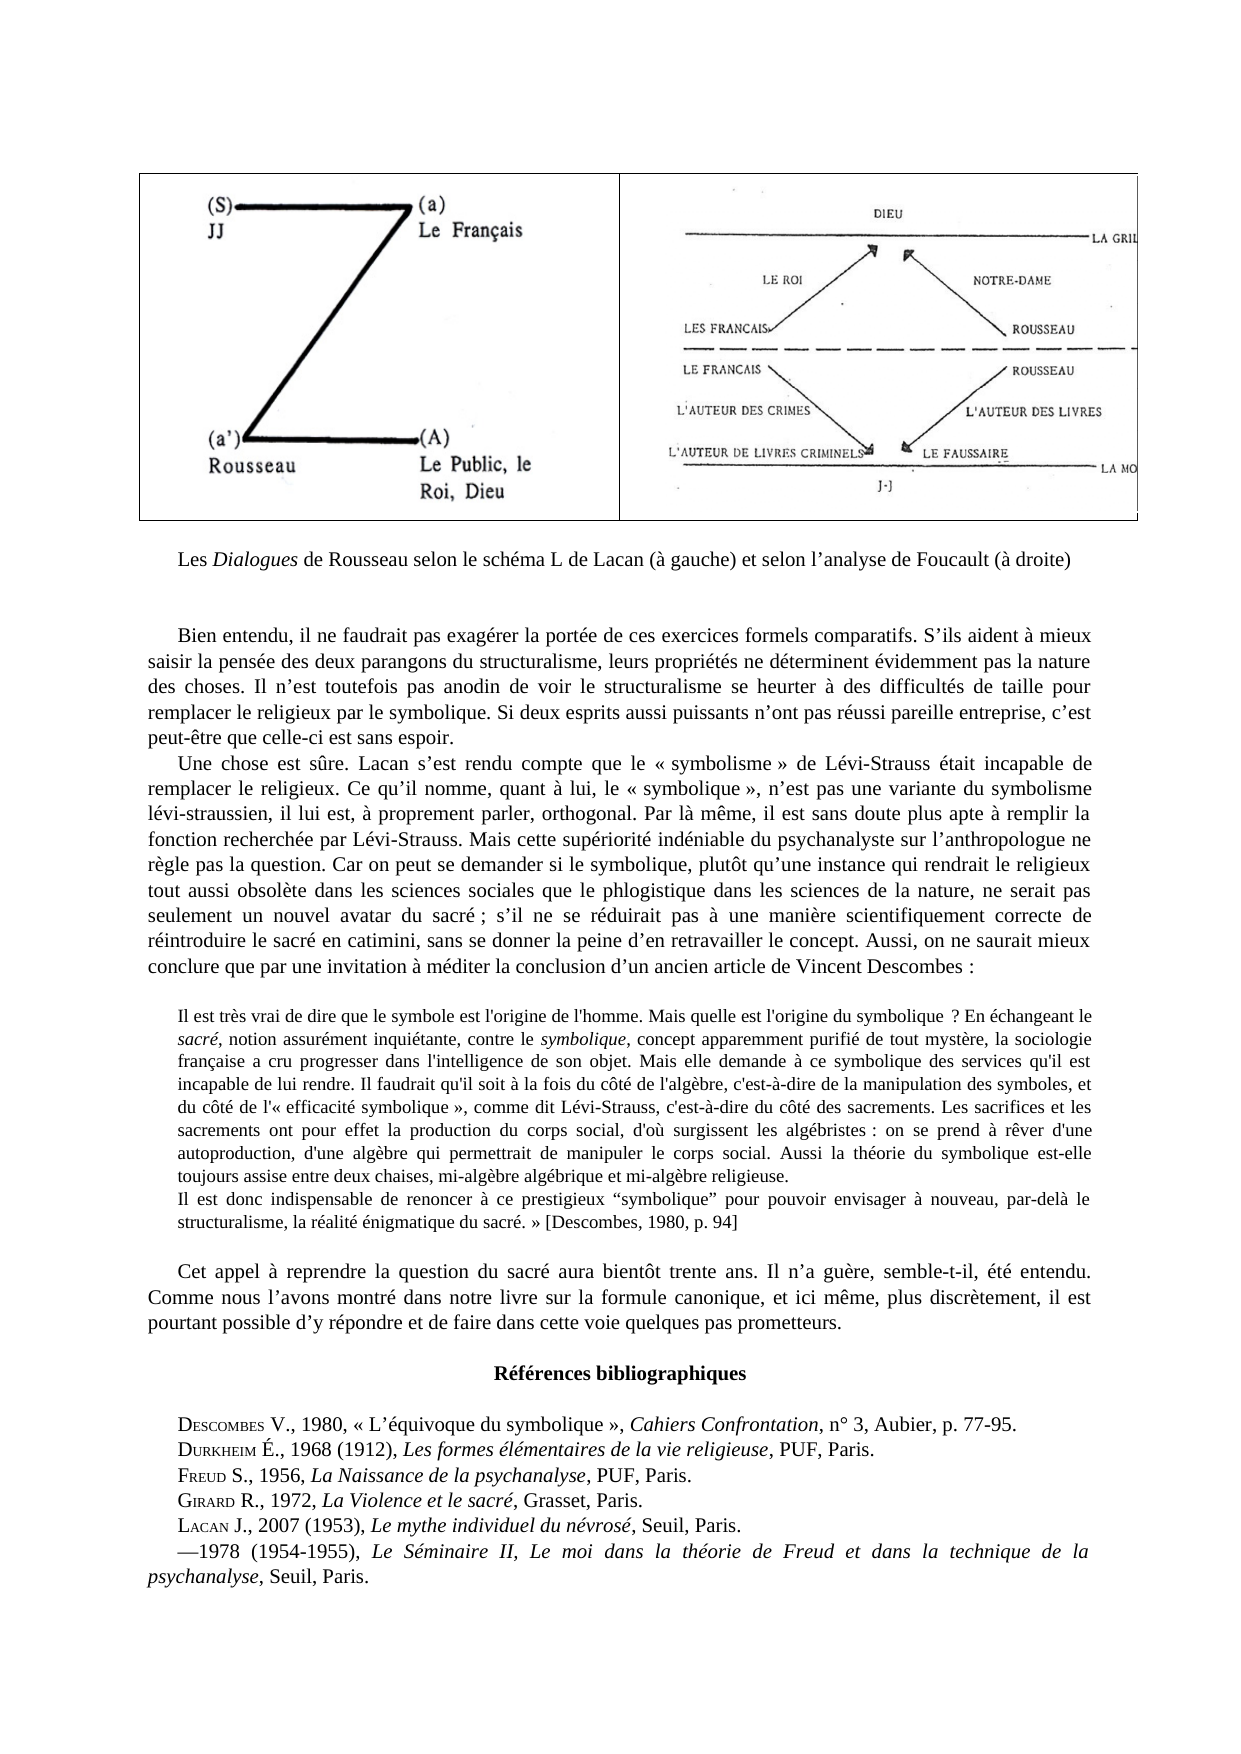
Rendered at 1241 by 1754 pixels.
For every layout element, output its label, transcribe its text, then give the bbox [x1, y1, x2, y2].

text Lacan J., 2007 (1953), Le mythe individuel du névrosé, Seuil, Paris. [148, 1512, 1093, 1538]
text Durkheim É., 1968 (1912), Les formes élémentaires de la vie religieuse, PUF, Paris. [148, 1436, 1093, 1462]
text Cet appel à reprendre la question du sacré aura bientôt trente ans. Il n’a guère, semble-t-il, été entendu. Comme nous l’avons montré dans notre livre sur la formule canonique, et ici même, plus discrètement, il est pourtant possible d’y répondre et de faire dans cette voie quelques pas prometteurs. [148, 1258, 1093, 1334]
picture [178, 175, 571, 519]
text Les Dialogues de Rousseau selon le schéma L de Lacan (à gauche) et selon l’analyse de Foucault (à droite) [148, 546, 1093, 572]
text —1978 (1954-1955), Le Séminaire II, Le moi dans la théorie de Freud et dans la technique de la psychanalyse, Seuil, Paris. [148, 1538, 1093, 1589]
text Références bibliographiques [148, 1360, 1093, 1385]
text Il est très vrai de dire que le symbole est l'origine de l'homme. Mais quelle est l'origine du symbolique ? En échangeant le sacré, notion assurément inquiétante, contre le symbolique, concept apparemment purifié de tout mystère, la sociologie française a cru progresser dans l'intelligence de son objet. Mais elle demande à ce symbolique des services qu'il est incapable de lui rendre. Il faudrait qu'il soit à la fois du côté de l'algèbre, c'est-à-dire de la manipulation des symboles, et du côté de l'« efficacité symbolique », comme dit Lévi-Strauss, c'est-à-dire du côté des sacrements. Les sacrifices et les sacrements ont pour effet la production du corps social, d'où surgissent les algébristes : on se prend à rêver d'une autoproduction, d'une algèbre qui permettrait de manipuler le corps social. Aussi la théorie du symbolique est-elle toujours assise entre deux chaises, mi-algèbre algébrique et mi-algèbre religieuse. [177, 1004, 1093, 1187]
text Il est donc indispensable de renoncer à ce prestigieux “symbolique” pour pouvoir envisager à nouveau, par-delà le structuralisme, la réalité énigmatique du sacré. » [Descombes, 1980, p. 94] [177, 1187, 1093, 1233]
text Une chose est sûre. Lacan s’est rendu compte que le « symbolisme » de Lévi-Strauss était incapable de remplacer le religieux. Ce qu’il nomme, quant à lui, le « symbolique », n’est pas une variante du symbolisme lévi-straussien, il lui est, à proprement parler, orthogonal. Par là même, il est sans doute plus apte à remplir la fonction recherchée par Lévi-Strauss. Mais cette supériorité indéniable du psychanalyste sur l’anthropologue ne règle pas la question. Car on peut se demander si le symbolique, plutôt qu’une instance qui rendrait le religieux tout aussi obsolète dans les sciences sociales que le phlogistique dans les sciences de la nature, ne serait pas seulement un nouvel avatar du sacré ; s’il ne se réduirait pas à une manière scientifiquement correcte de réintroduire le sacré en catimini, sans se donner la peine d’en retravailler le concept. Aussi, on ne saurait mieux conclure que par une invitation à méditer la conclusion d’un ancien article de Vincent Descombes : [148, 749, 1093, 978]
text Girard R., 1972, La Violence et le sacré, Grasset, Paris. [148, 1487, 1093, 1512]
table_header [140, 174, 619, 520]
text Bien entendu, il ne faudrait pas exagérer la portée de ces exercices formels comparatifs. S’ils aident à mieux saisir la pensée des deux parangons du structuralisme, leurs propriétés ne déterminent évidemment pas la nature des choses. Il n’est toutefois pas anodin de voir le structuralisme se heurter à des difficultés de taille pour remplacer le religieux par le symbolique. Si deux esprits aussi puissants n’ont pas réussi pareille entreprise, c’est peut-être que celle-ci est sans espoir. [148, 622, 1093, 749]
table_header [620, 174, 1138, 520]
text Freud S., 1956, La Naissance de la psychanalyse, PUF, Paris. [148, 1462, 1093, 1487]
text Descombes V., 1980, « L’équivoque du symbolique », Cahiers Confrontation, n° 3, Aubier, p. 77-95. [148, 1411, 1093, 1436]
